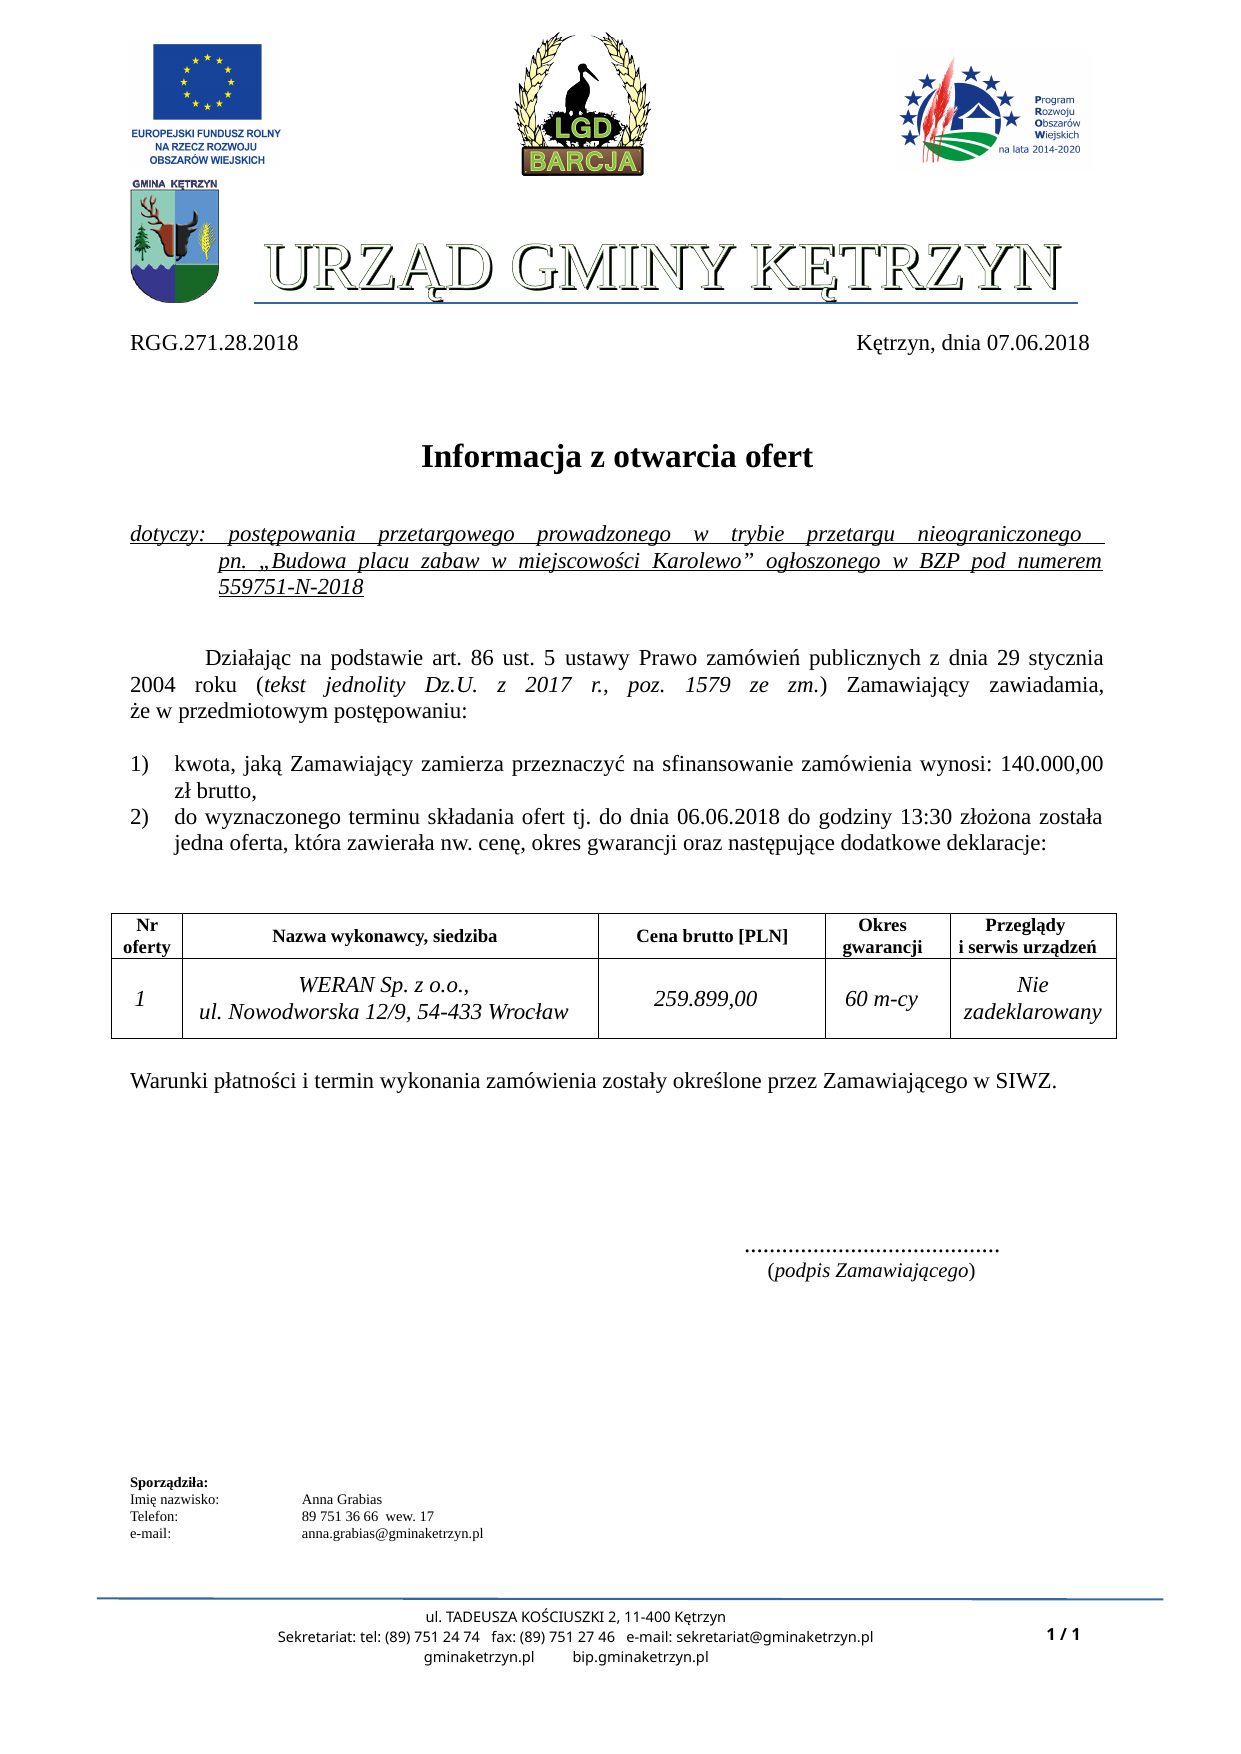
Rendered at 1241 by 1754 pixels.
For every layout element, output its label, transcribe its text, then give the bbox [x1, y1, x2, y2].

table_header Sporządziła: [119, 1474, 290, 1491]
text Działając na podstawie art. 86 ust. 5 ustawy Prawo zamówień publicznych z dnia 29 stycznia 2004 roku (tekst jednolity Dz.U. z 2017 r., poz. 1579 ze zm.) Zamawiający zawiadamia, że w przedmiotowym postępowaniu: [130, 642, 1105, 724]
list do wyznaczonego terminu składania ofert tj. do dnia 06.06.2018 do godziny 13:30 złożona została jedna oferta, która zawierała nw. cenę, okres gwarancji oraz następujące dodatkowe deklaracje: [130, 803, 1105, 856]
text ......................................... [744, 1229, 1105, 1258]
table_cell 89 751 36 66 wew. 17 [290, 1508, 639, 1524]
subtitle URZĄD GMINY KĘTRZYN [219, 226, 1105, 302]
table_cell Nie zadeklarowany [951, 959, 1116, 1037]
table_cell 60 m-cy [826, 959, 950, 1037]
table_header Przeglądy i serwis urządzeń [951, 914, 1116, 957]
text dotyczy: postępowania przetargowego prowadzonego w trybie przetargu nieograniczonego [130, 520, 1105, 543]
table_cell e-mail: [119, 1525, 290, 1541]
picture [130, 176, 219, 303]
table_cell Anna Grabias [290, 1491, 639, 1508]
list kwota, jaką Zamawiający zamierza przeznaczyć na sfinansowanie zamówienia wynosi: 140.000,00 zł brutto, [130, 750, 1105, 803]
table_header Nazwa wykonawcy, siedziba [183, 914, 598, 957]
text Warunki płatności i termin wykonania zamówienia zostały określone przez Zamawiającego w SIWZ. [130, 1067, 1093, 1094]
text (podpis Zamawiającego) [767, 1258, 1105, 1282]
text RGG.271.28.2018 Kętrzyn, dnia 07.06.2018 [130, 329, 1105, 355]
table_cell Telefon: [119, 1508, 290, 1524]
table_cell 1 [112, 959, 182, 1037]
table_header Cena brutto [PLN] [599, 914, 825, 957]
table_header Nr oferty [112, 914, 182, 957]
table_cell Imię nazwisko: [119, 1491, 290, 1508]
text Informacja z otwarcia ofert [130, 436, 1105, 475]
table_cell anna.grabias@gminaketrzyn.pl [290, 1525, 639, 1541]
table_header [290, 1474, 639, 1491]
table_cell 259.899,00 [599, 959, 825, 1037]
table_cell WERAN Sp. z o.o., ul. Nowodworska 12/9, 54-433 Wrocław [183, 959, 598, 1037]
picture [513, 32, 652, 176]
text pn. „Budowa placu zabaw w miejscowości Karolewo” ogłoszonego w BZP pod numerem 559751-N-2018 [130, 544, 1105, 599]
table_header Okres gwarancji [826, 914, 950, 957]
